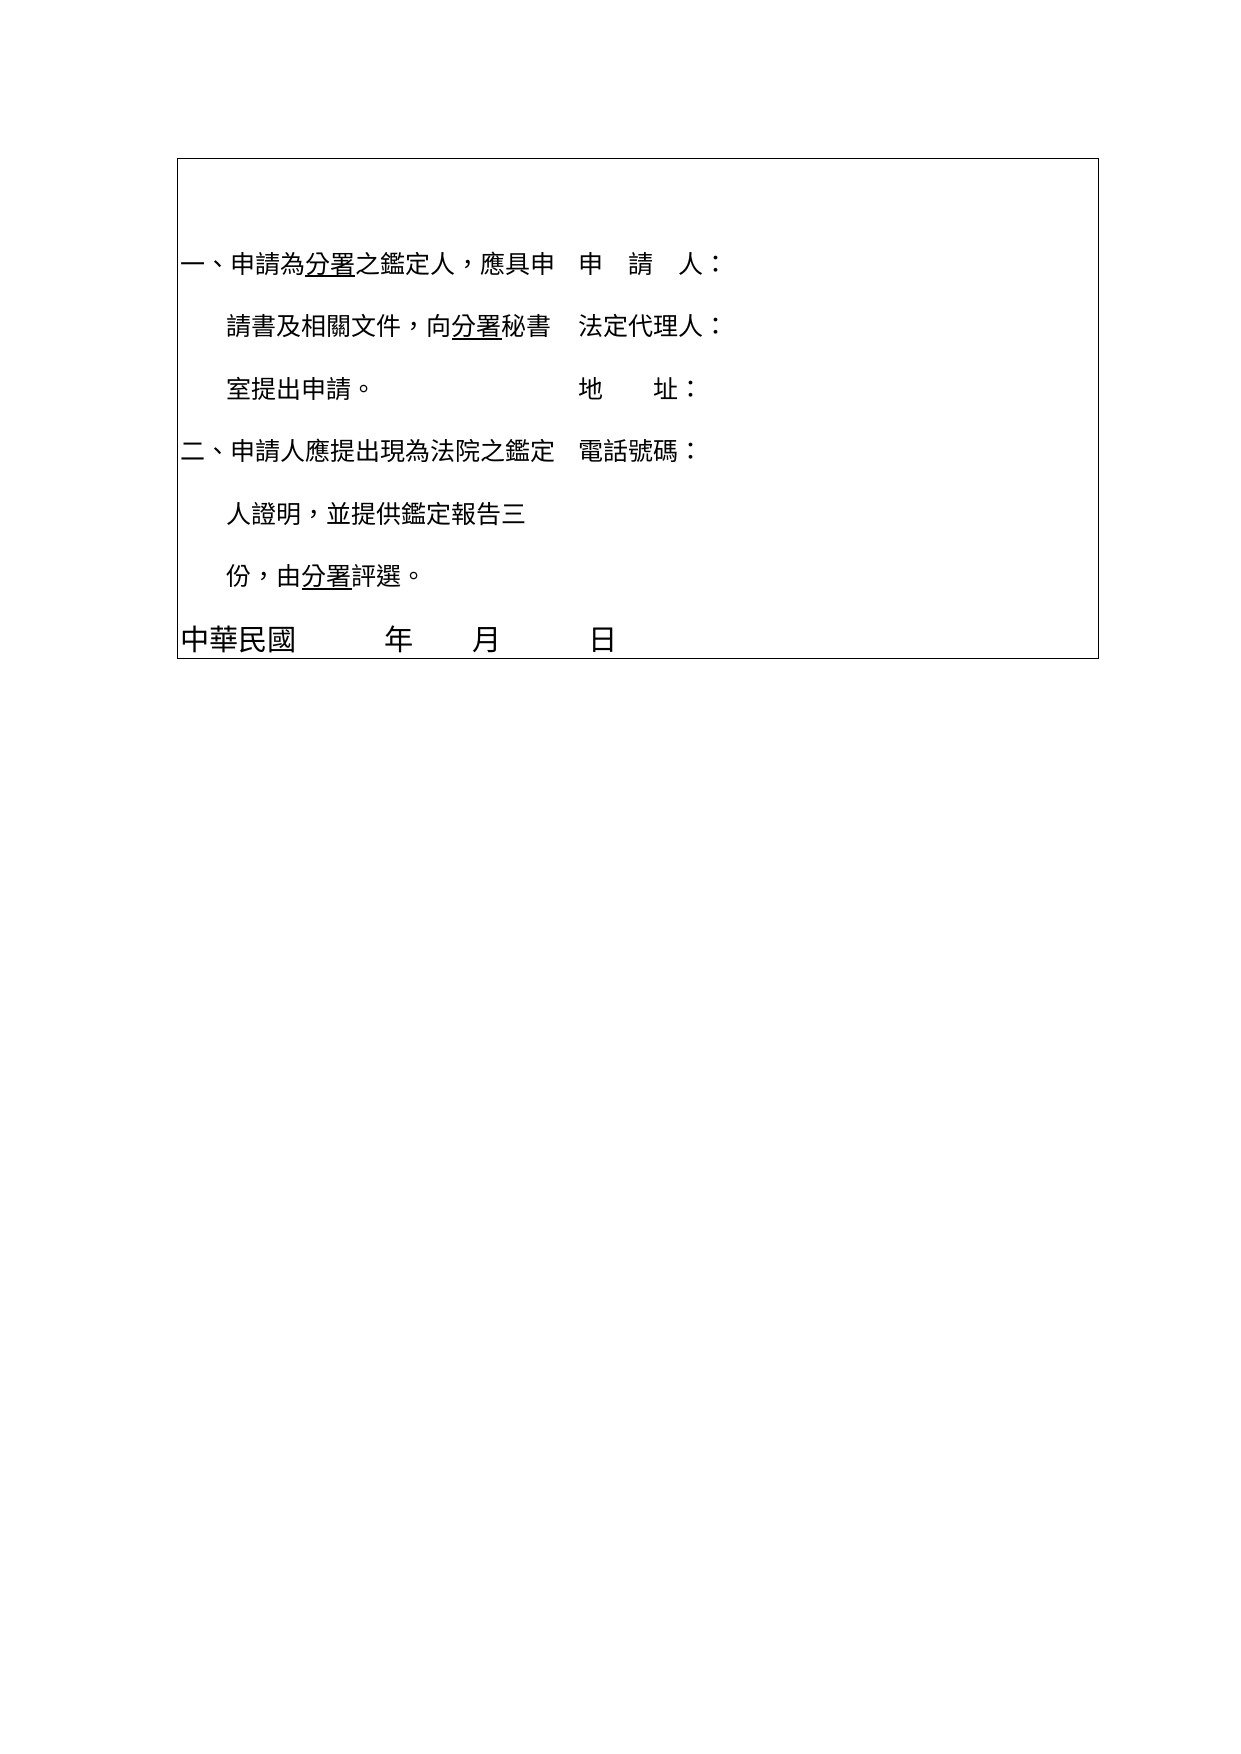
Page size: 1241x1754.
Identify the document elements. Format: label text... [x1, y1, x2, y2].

table_cell [740, 159, 1098, 596]
table_cell 一、申請為分署之鑑定人，應具申請書及相關文件，向分署秘書室提出申請。 二、申請人應提出現為法院之鑑定人證明，並提供鑑定報告三份，由分署評選。 [178, 159, 575, 596]
table_cell 申 請 人： 法定代理人： 地 址： 電話號碼： [575, 159, 740, 596]
table_cell 中華民國 年 月 日 [178, 596, 1098, 658]
